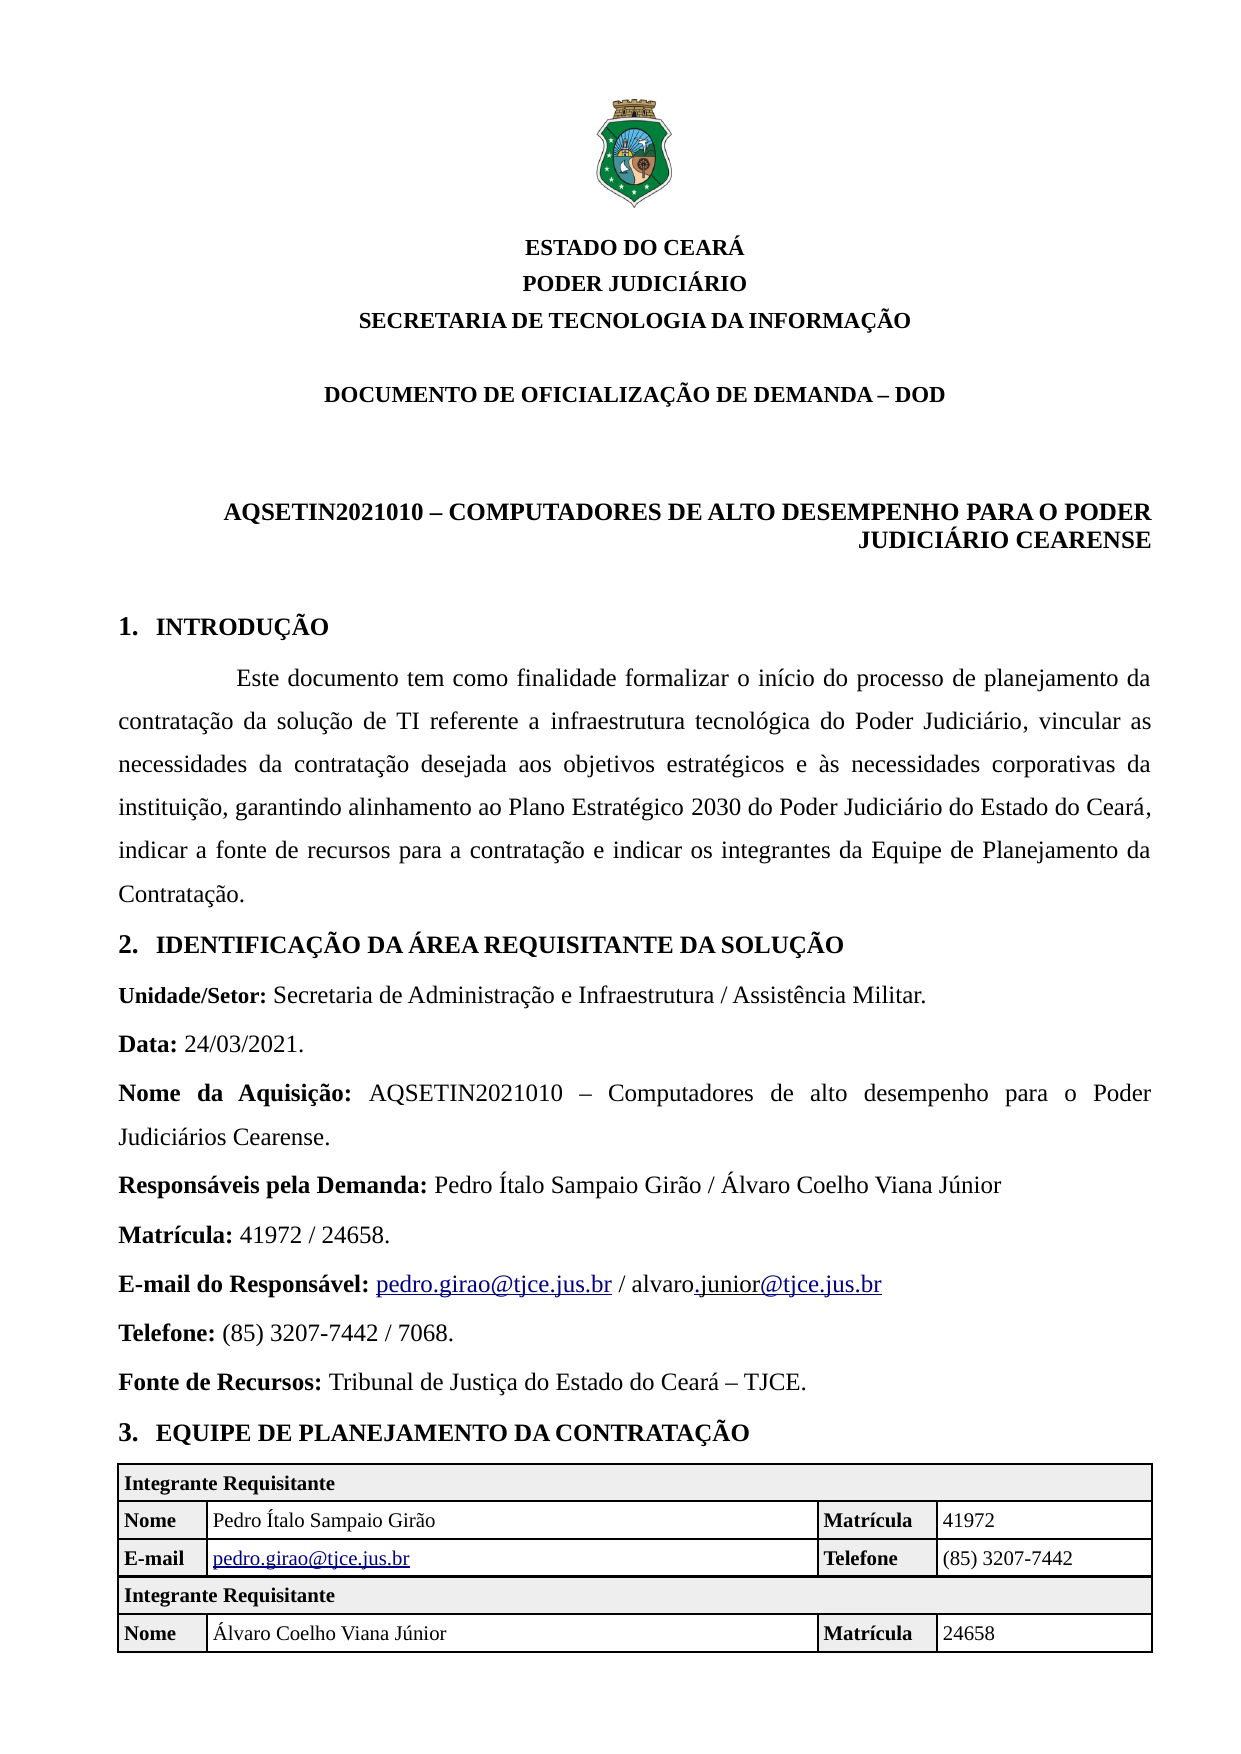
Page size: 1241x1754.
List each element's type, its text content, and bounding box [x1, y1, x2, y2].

table_cell 41972 [938, 1502, 1151, 1538]
text PODER JUDICIÁRIO [118, 270, 1152, 297]
text Nome da Aquisição: AQSETIN2021010 – Computadores de alto desempenho para o Poder Judiciários Cearense. [118, 1078, 1152, 1150]
text Unidade/Setor: Secretaria de Administração e Infraestrutura / Assistência Militar. [118, 980, 1152, 1009]
table_cell (85) 3207-7442 [938, 1540, 1151, 1575]
text Telefone: (85) 3207-7442 / 7068. [118, 1318, 1152, 1347]
text ESTADO DO CEARÁ [118, 233, 1152, 260]
list INTRODUÇÃO [118, 610, 1152, 642]
text AQSETIN2021010 – COMPUTADORES DE ALTO DESEMPENHO PARA O PODER JUDICIÁRIO CEARENSE [118, 497, 1152, 554]
text DOCUMENTO DE OFICIALIZAÇÃO DE DEMANDA – DOD [118, 381, 1152, 407]
list EQUIPE DE PLANEJAMENTO DA CONTRATAÇÃO [118, 1416, 1152, 1447]
text E-mail do Responsável: pedro.girao@tjce.jus.br / alvaro.junior@tjce.jus.br [118, 1269, 1152, 1297]
text Data: 24/03/2021. [118, 1029, 1152, 1058]
text Responsáveis pela Demanda: Pedro Ítalo Sampaio Girão / Álvaro Coelho Viana Júnior [118, 1171, 1152, 1199]
text Fonte de Recursos: Tribunal de Justiça do Estado do Ceará – TJCE. [118, 1367, 1152, 1396]
table_cell pedro.girao@tjce.jus.br [208, 1540, 817, 1575]
table_cell 24658 [938, 1615, 1151, 1651]
table_cell E-mail [119, 1540, 206, 1575]
text SECRETARIA DE TECNOLOGIA DA INFORMAÇÃO [118, 307, 1152, 333]
table_cell Integrante Requisitante [119, 1578, 1151, 1613]
text Este documento tem como finalidade formalizar o início do processo de planejamento da contratação da solução de TI referente a infraestrutura tecnológica do Poder Judiciário, vincular as necessidades da contratação desejada aos objetivos estratégicos e às necessidades corporativas da instituição, garantindo alinhamento ao Plano Estratégico 2030 do Poder Judiciário do Estado do Ceará, indicar a fonte de recursos para a contratação e indicar os integrantes da Equipe de Planejamento da Contratação. [118, 663, 1152, 907]
list IDENTIFICAÇÃO DA ÁREA REQUISITANTE DA SOLUÇÃO [118, 928, 1152, 959]
table_cell Nome [119, 1502, 206, 1538]
table_cell Nome [119, 1615, 206, 1651]
table_cell Matrícula [819, 1615, 936, 1651]
table_header Integrante Requisitante [119, 1465, 1151, 1500]
table_cell Telefone [819, 1540, 936, 1575]
text Matrícula: 41972 / 24658. [118, 1220, 1152, 1248]
table_cell Álvaro Coelho Viana Júnior [208, 1615, 817, 1651]
table_cell Matrícula [819, 1502, 936, 1538]
table_cell Pedro Ítalo Sampaio Girão [208, 1502, 817, 1538]
